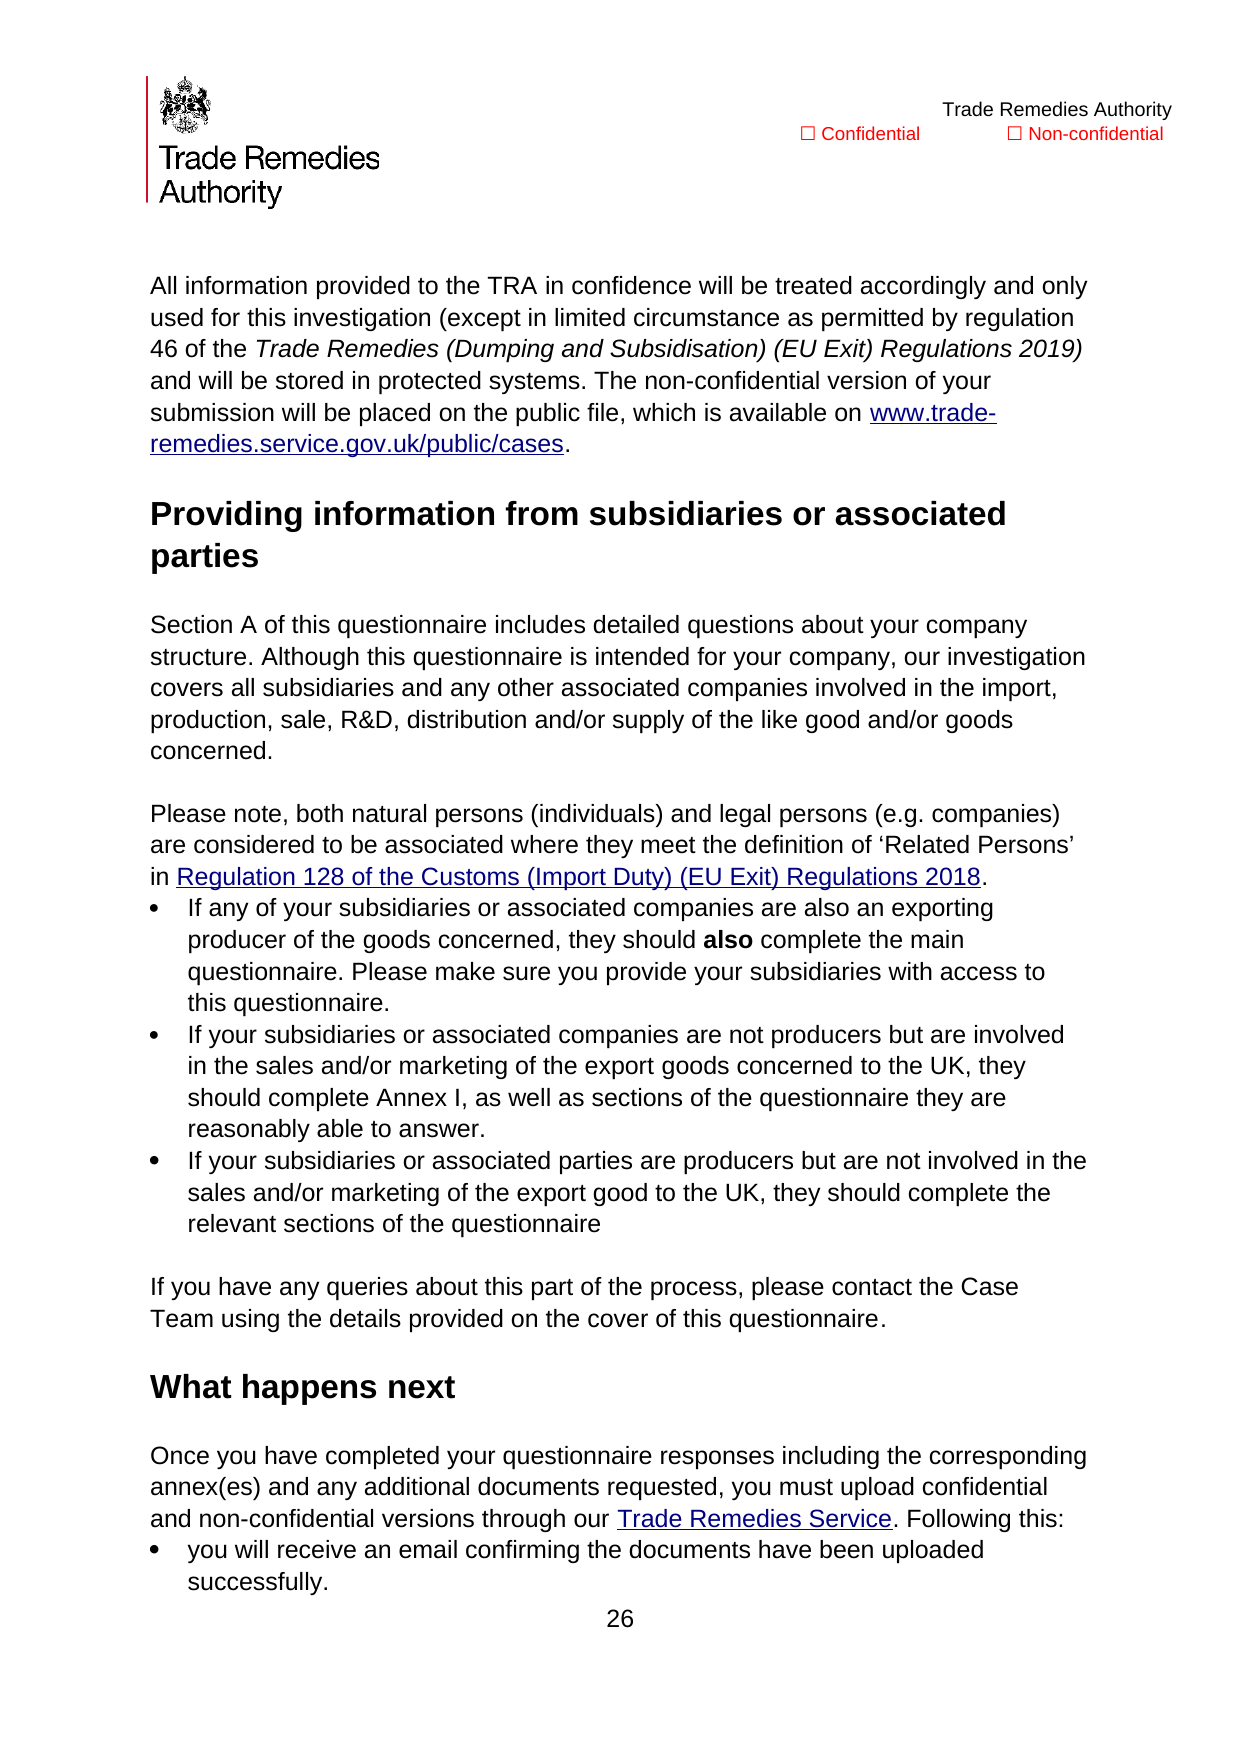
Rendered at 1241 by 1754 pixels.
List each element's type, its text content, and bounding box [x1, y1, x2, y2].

text Section A of this questionnaire includes detailed questions about your company structure. Although this questionnaire is intended for your company, our investigation covers all subsidiaries and any other associated companies involved in the import, production, sale, R&D, distribution and/or supply of the like good and/or goods concerned. [150, 610, 1090, 765]
text If you have any queries about this part of the process, please contact the Case Team using the details provided on the cover of this questionnaire. [150, 1272, 1090, 1332]
list If your subsidiaries or associated parties are producers but are not involved in the sales and/or marketing of the export good to the UK, they should complete the relevant sections of the questionnaire [150, 1146, 1090, 1238]
text All information provided to the TRA in confidence will be treated accordingly and only used for this investigation (except in limited circumstance as permitted by regulation 46 of the Trade Remedies (Dumping and Subsidisation) (EU Exit) Regulations 2019) and will be stored in protected systems. The non-confidential version of your submission will be placed on the public file, which is available on www.trade-remedies.service.gov.uk/public/cases. [150, 271, 1090, 458]
list If any of your subsidiaries or associated companies are also an exporting producer of the goods concerned, they should also complete the main questionnaire. Please make sure you provide your subsidiaries with access to this questionnaire. [150, 893, 1090, 1017]
list you will receive an email confirming the documents have been uploaded successfully. [150, 1535, 1090, 1596]
text Once you have completed your questionnaire responses including the corresponding annex(es) and any additional documents requested, you must upload confidential and non-confidential versions through our Trade Remedies Service. Following this: [150, 1441, 1090, 1532]
list If your subsidiaries or associated companies are not producers but are involved in the sales and/or marketing of the export goods concerned to the UK, they should complete Annex I, as well as sections of the questionnaire they are reasonably able to answer. [150, 1019, 1090, 1143]
subtitle What happens next [150, 1367, 1090, 1405]
text Please note, both natural persons (individuals) and legal persons (e.g. companies) are considered to be associated where they meet the definition of ‘Related Persons’ in Regulation 128 of the Customs (Import Duty) (EU Exit) Regulations 2018. [150, 799, 1090, 891]
subtitle Providing information from subsidiaries or associated parties [150, 494, 1090, 575]
